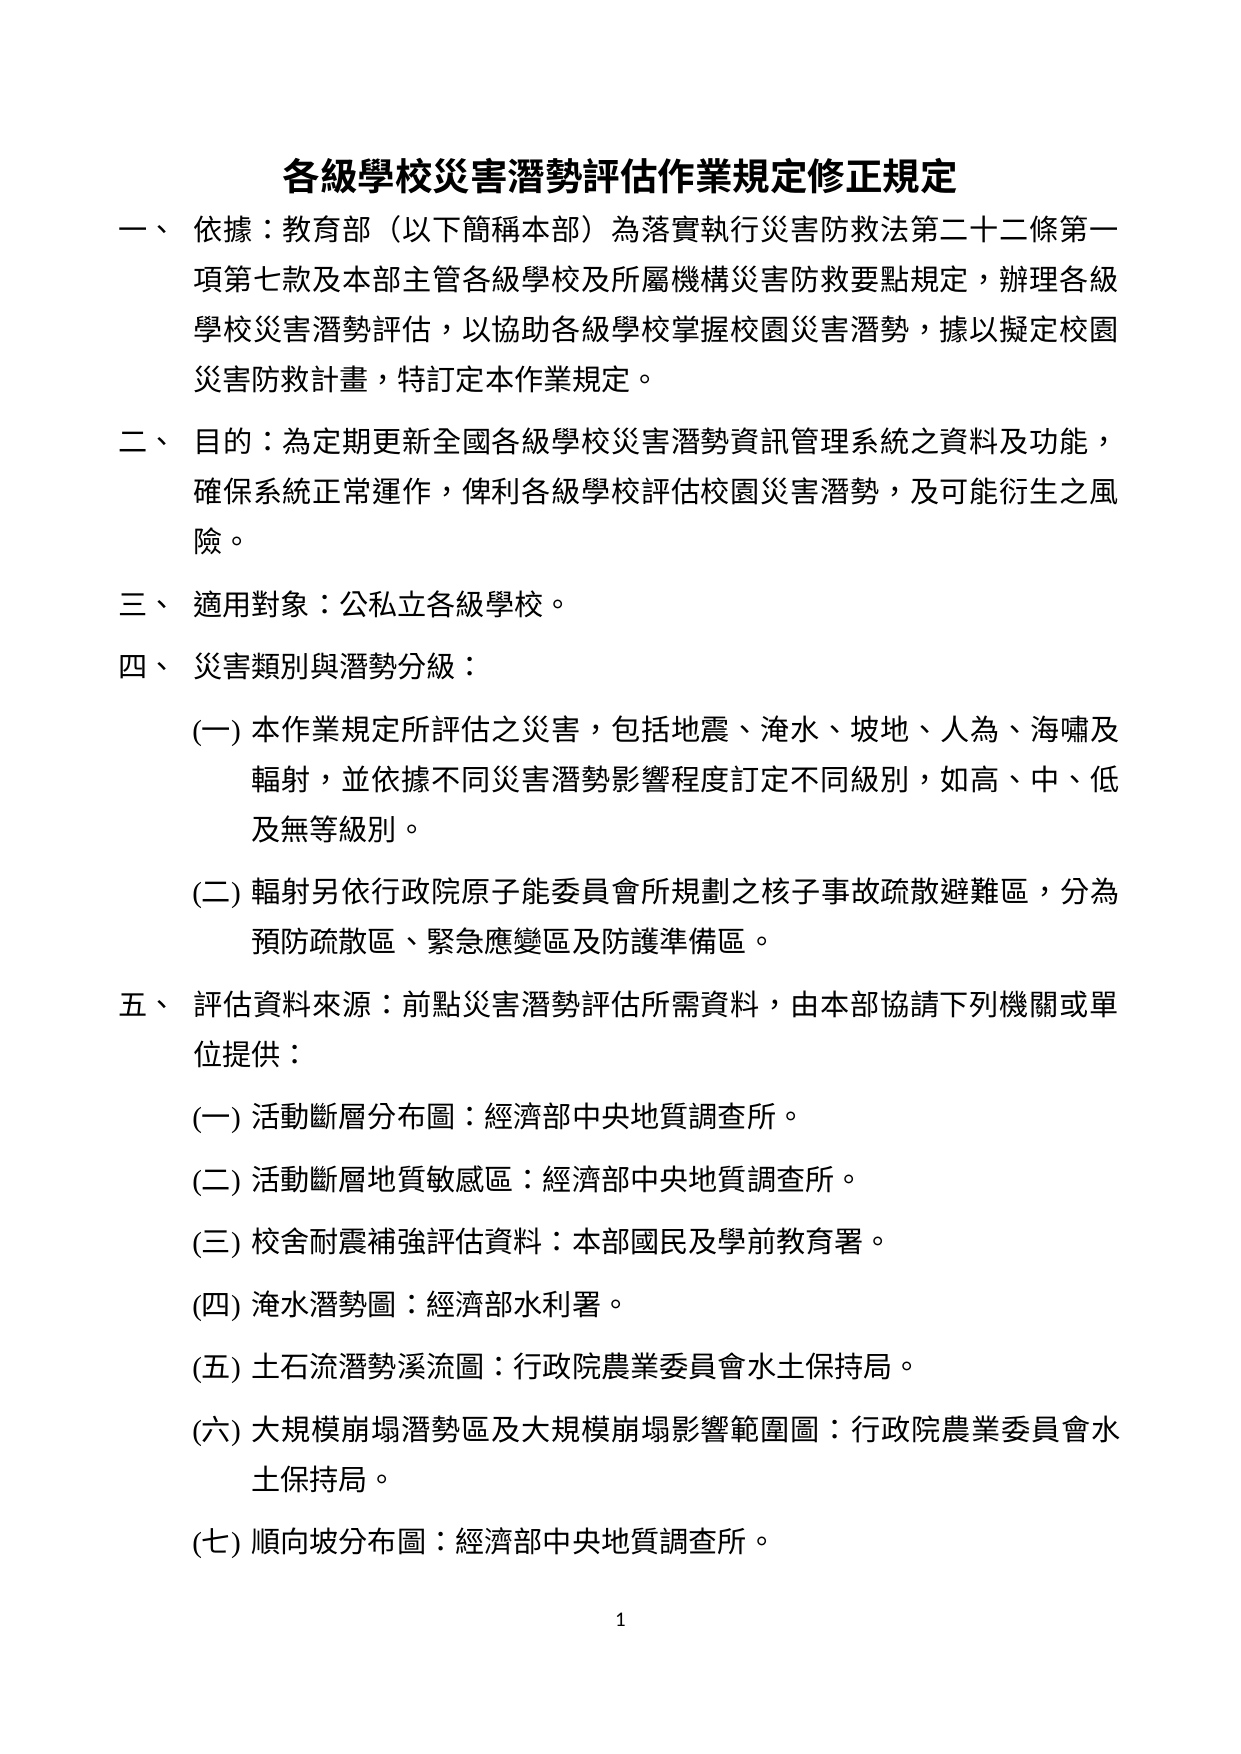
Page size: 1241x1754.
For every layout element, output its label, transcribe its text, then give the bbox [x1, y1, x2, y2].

list 輻射另依行政院原子能委員會所規劃之核子事故疏散避難區，分為預防疏散區、緊急應變區及防護準備區。 [192, 863, 1122, 963]
list 土石流潛勢溪流圖：行政院農業委員會水土保持局。 [192, 1338, 1122, 1388]
text 各級學校災害潛勢評估作業規定修正規定 [118, 150, 1122, 200]
list 活動斷層地質敏感區：經濟部中央地質調查所。 [192, 1150, 1122, 1200]
list 大規模崩塌潛勢區及大規模崩塌影響範圍圖：行政院農業委員會水土保持局。 [192, 1400, 1122, 1500]
list 淹水潛勢圖：經濟部水利署。 [192, 1275, 1122, 1325]
list 校舍耐震補強評估資料：本部國民及學前教育署。 [192, 1213, 1122, 1263]
list 依據：教育部（以下簡稱本部）為落實執行災害防救法第二十二條第一項第七款及本部主管各級學校及所屬機構災害防救要點規定，辦理各級學校災害潛勢評估，以協助各級學校掌握校園災害潛勢，據以擬定校園災害防救計畫，特訂定本作業規定。 [118, 200, 1122, 400]
list 適用對象：公私立各級學校。 [118, 575, 1122, 625]
list 本作業規定所評估之災害，包括地震、淹水、坡地、人為、海嘯及輻射，並依據不同災害潛勢影響程度訂定不同級別，如高、中、低及無等級別。 [192, 700, 1122, 850]
list 順向坡分布圖：經濟部中央地質調查所。 [192, 1513, 1122, 1563]
list 災害類別與潛勢分級： [118, 638, 1122, 688]
list 目的：為定期更新全國各級學校災害潛勢資訊管理系統之資料及功能，確保系統正常運作，俾利各級學校評估校園災害潛勢，及可能衍生之風險。 [118, 413, 1122, 563]
list 活動斷層分布圖：經濟部中央地質調查所。 [192, 1088, 1122, 1138]
list 評估資料來源：前點災害潛勢評估所需資料，由本部協請下列機關或單位提供： [118, 975, 1122, 1075]
